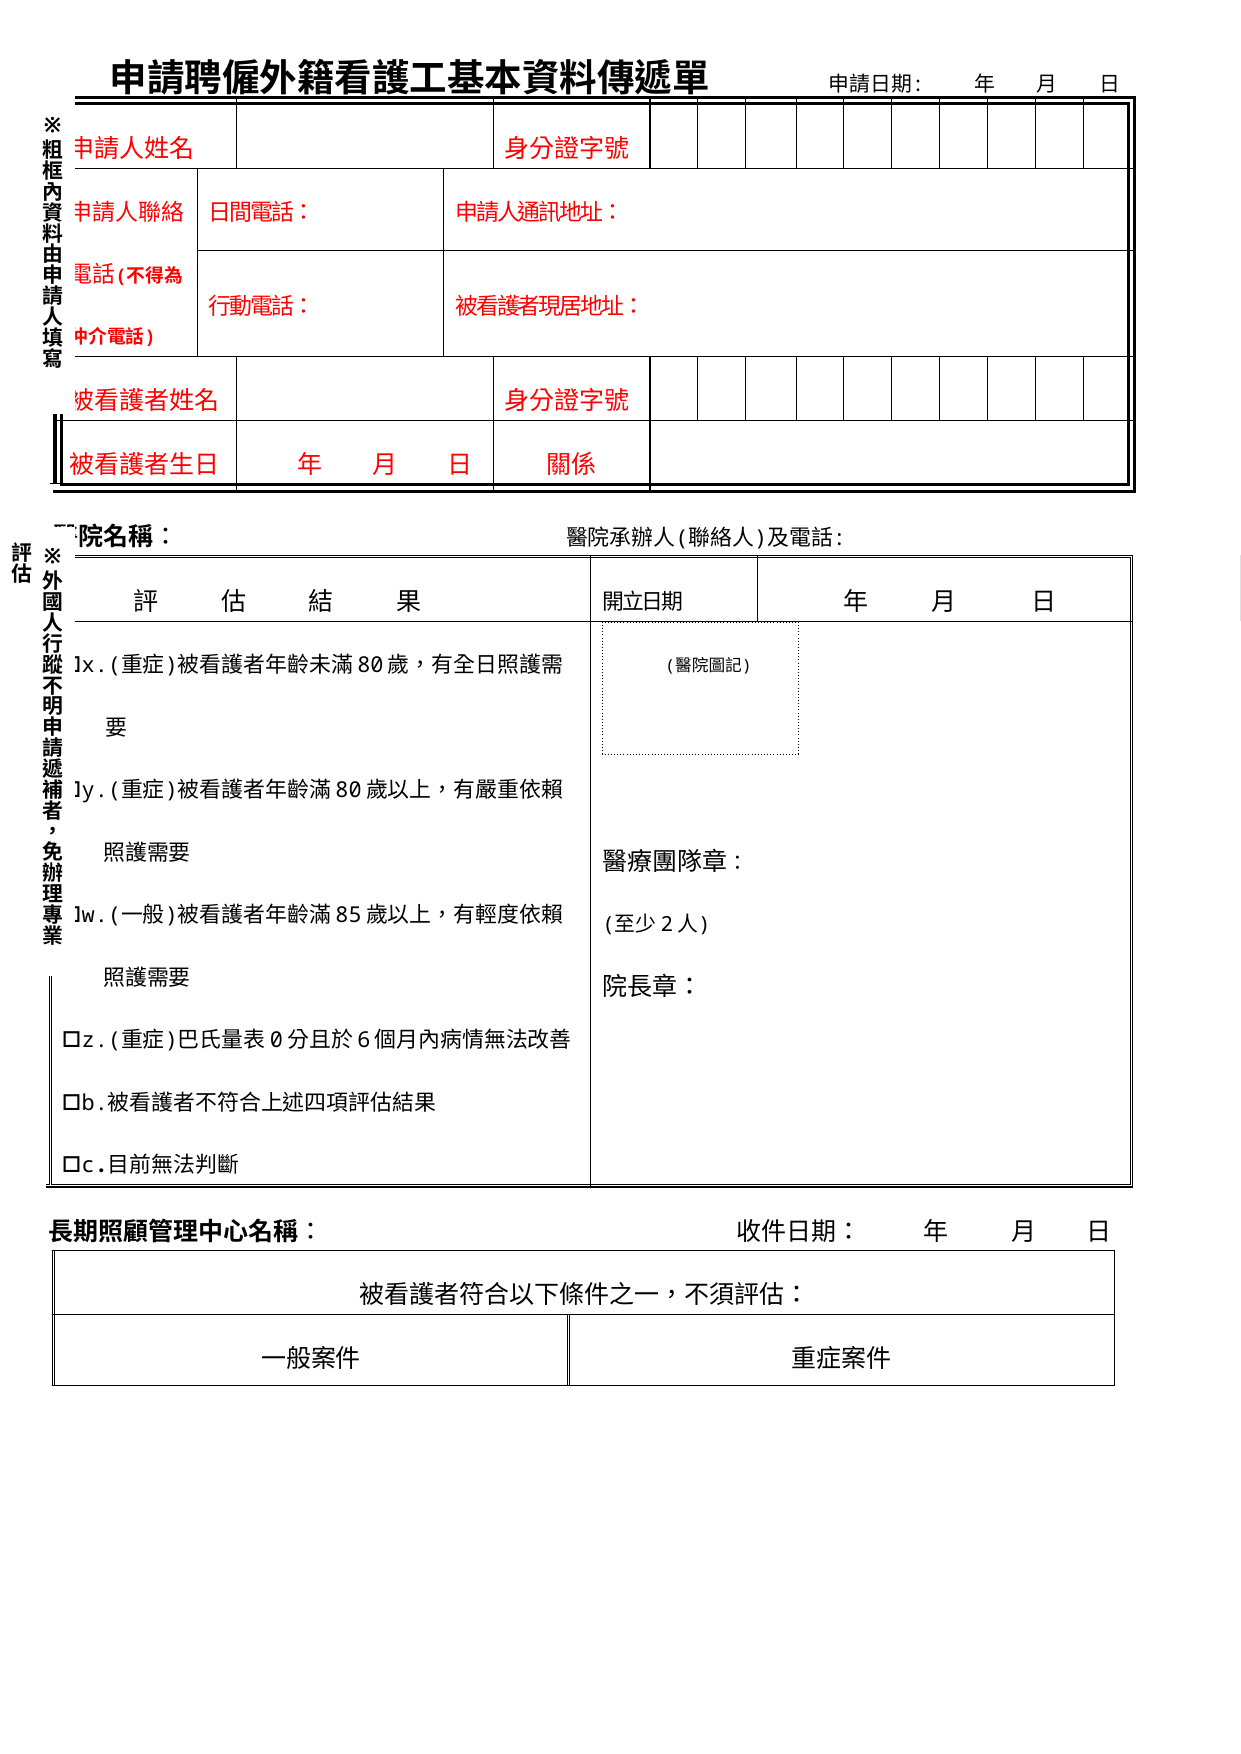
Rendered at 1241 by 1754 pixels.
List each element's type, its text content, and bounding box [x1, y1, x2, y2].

table_header [746, 105, 796, 168]
table_cell 被看護者現居地址： [444, 251, 1127, 356]
table_cell [1136, 420, 1240, 483]
table_header (醫院圖記) [602, 622, 799, 754]
table_header [1036, 105, 1083, 168]
table_header 身分證字號 [494, 105, 649, 168]
table_cell 申請人聯絡電話(不得為仲介電話) [75, 169, 197, 356]
table_cell [651, 421, 1127, 483]
table_header [1084, 105, 1127, 168]
table_cell [651, 357, 697, 420]
table_cell [46, 483, 50, 527]
table_cell 申請人通訊地址： [444, 169, 1127, 250]
table_cell [1136, 356, 1240, 420]
table_cell 身分證字號 [494, 357, 649, 420]
table_cell [746, 357, 796, 420]
table_cell 評 估 結 果 [75, 558, 590, 621]
table_cell [237, 357, 493, 420]
table_cell [1036, 357, 1083, 420]
table_header [940, 105, 987, 168]
table_cell [797, 357, 843, 420]
table_cell [698, 357, 745, 420]
table_cell [844, 357, 891, 420]
table_cell [1084, 357, 1127, 420]
table_cell [46, 420, 50, 483]
table_cell 年 月 日 [758, 558, 1130, 621]
table_cell [1133, 555, 1240, 621]
table_cell 被看護者姓名 [63, 357, 236, 420]
table_header [844, 105, 891, 168]
table_cell 日間電話： [198, 169, 443, 250]
table_cell 長期照顧管理中心名稱： 收件日期： 年 月 日 [46, 1188, 1131, 1250]
table_cell 年 月 日 [237, 421, 493, 483]
table_cell ­­開立日期 [591, 558, 757, 621]
table_header [797, 105, 843, 168]
table_cell [1131, 1184, 1240, 1250]
table_header [237, 105, 493, 168]
table_cell 醫院名稱： 醫院承辦人(聯絡人)及電話: [0, 484, 1131, 976]
table_cell [988, 357, 1035, 420]
table_cell 被看護者生日 [63, 421, 236, 483]
table_cell 一般案件 [55, 1315, 567, 1384]
text 申請聘僱外籍看護工基本資料傳遞單 申請日期: 年 月 日 [53, 33, 1196, 96]
table_cell [940, 357, 987, 420]
table_cell [1131, 483, 1240, 555]
table_header [1136, 96, 1240, 168]
table_header [651, 105, 697, 168]
table_header [1084, 99, 1131, 168]
table_cell x.(重症)被看護者年齡未滿80歲，有全日照護需要 y.(重症)被看護者年齡滿80歲以上，有嚴重依賴照護需要 w.(一般)被看護者年齡滿85歲以上，有輕度依賴照護需要 z.(重症)巴氏量表0分且於6個月內病情無法改善 b.被看護者不符合上述四項評估結果 c.目前無法判斷 [52, 622, 590, 1184]
table_cell 醫療團隊章： (至少2人) 院長章： [591, 622, 1130, 1184]
table_cell [1133, 621, 1240, 1184]
table_header [892, 105, 939, 168]
table_cell [892, 357, 939, 420]
table_cell [1136, 250, 1240, 356]
table_header 申請人姓名 [0, 96, 236, 414]
table_header 被看護者符合以下條件之一，不須評估： [55, 1251, 1114, 1313]
table_header [698, 105, 745, 168]
table_cell [651, 483, 1131, 490]
table_cell [1136, 168, 1240, 250]
table_header [988, 105, 1035, 168]
table_cell 關係 [494, 421, 649, 483]
table_cell 行動電話： [198, 251, 443, 356]
table_cell 重症案件 [570, 1315, 1114, 1384]
